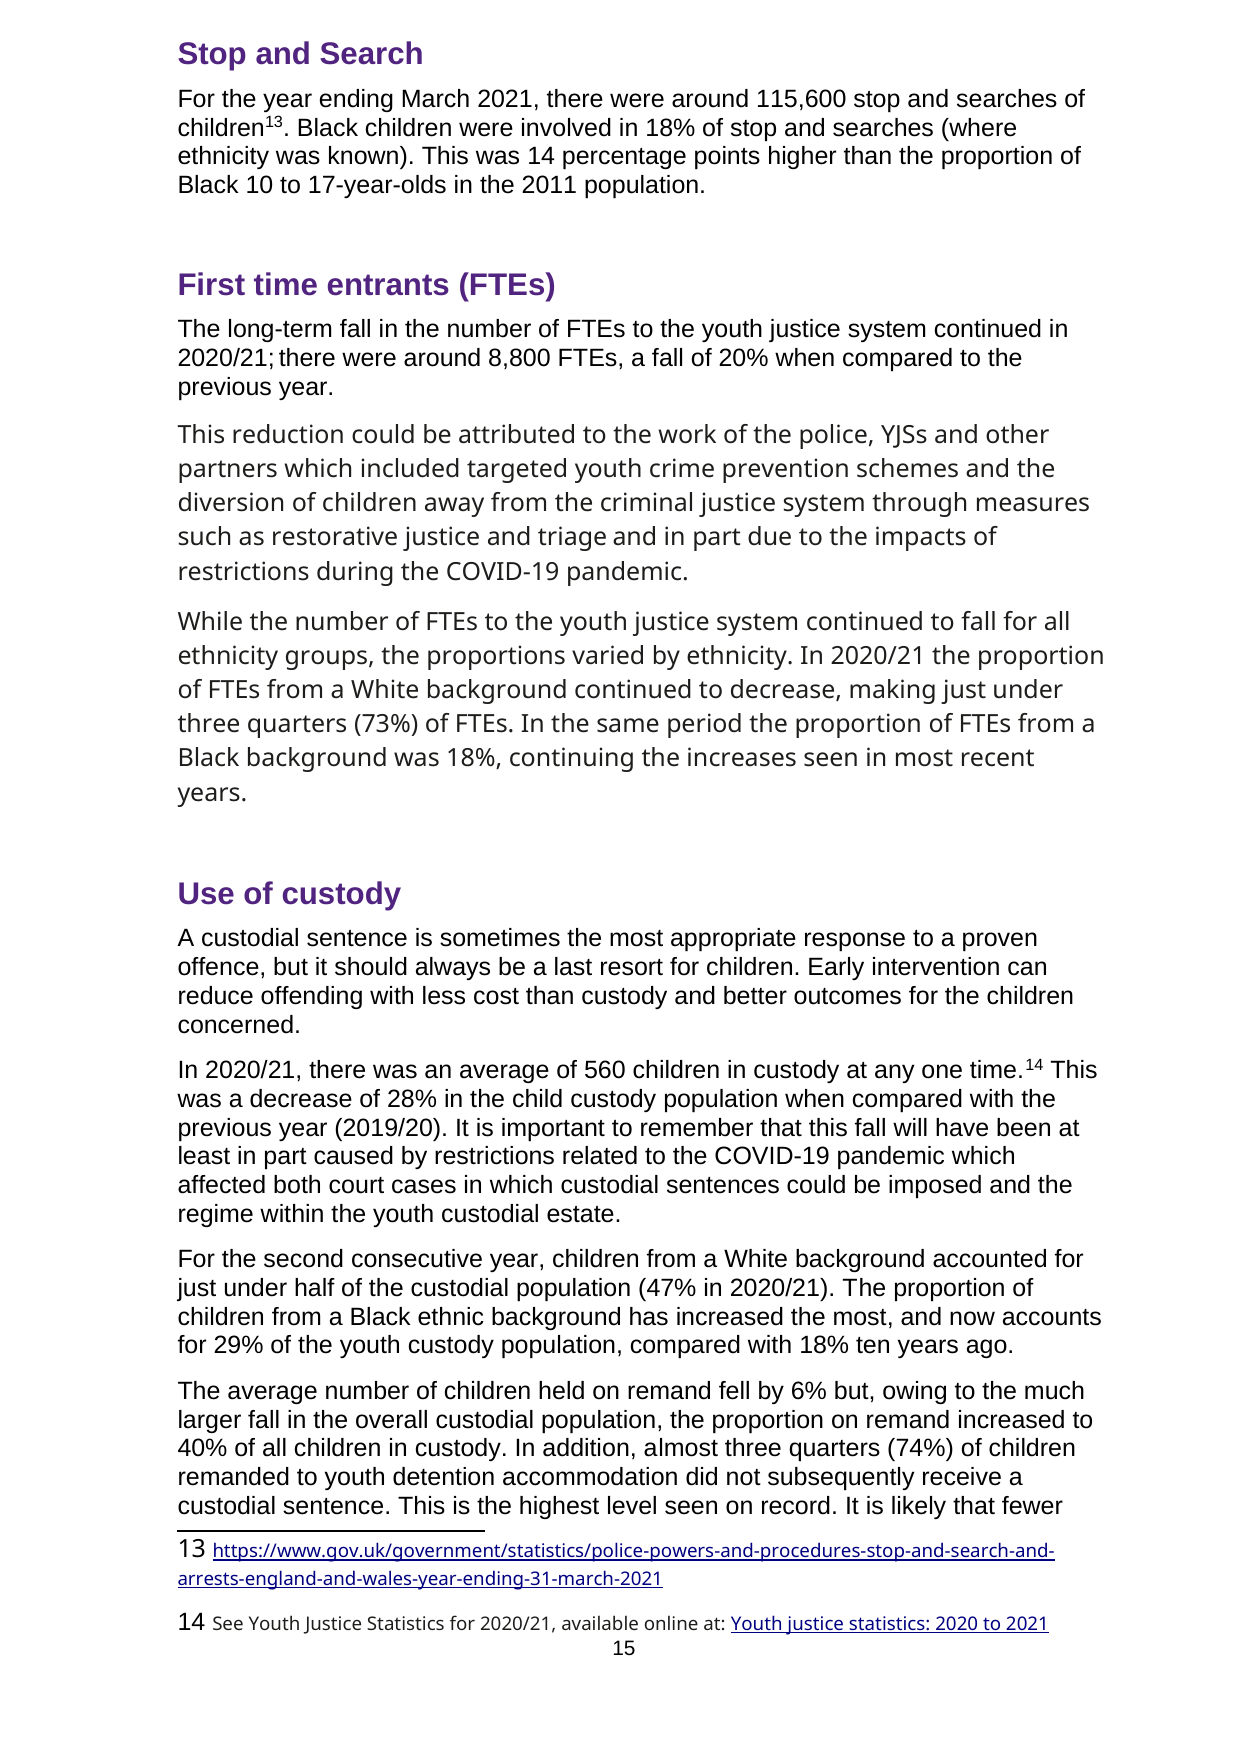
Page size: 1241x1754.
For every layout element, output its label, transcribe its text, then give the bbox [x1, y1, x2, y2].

subtitle Stop and Search [177, 35, 1107, 71]
text The long-term fall in the number of FTEs to the youth justice system continued in 2020/21; there were around 8,800 FTEs, a fall of 20% when compared to the previous year. [177, 314, 1107, 400]
text https://www.gov.uk/government/statistics/police-powers-and-procedures-stop-and-search-and-arrests-england-and-wales-year-ending-31-march-2021 [177, 1531, 1107, 1590]
text For the year ending March 2021, there were around 115,600 stop and searches of children. Black children were involved in 18% of stop and searches (where ethnicity was known). This was 14 percentage points higher than the proportion of Black 10 to 17-year-olds in the 2011 population. [177, 84, 1107, 199]
text While the number of FTEs to the youth justice system continued to fall for all ethnicity groups, the proportions varied by ethnicity. In 2020/21 the proportion of FTEs from a White background continued to decrease, making just under three quarters (73%) of FTEs. In the same period the proportion of FTEs from a Black background was 18%, continuing the increases seen in most recent years. [177, 604, 1107, 808]
text The average number of children held on remand fell by 6% but, owing to the much larger fall in the overall custodial population, the proportion on remand increased to 40% of all children in custody. In addition, almost three quarters (74%) of children remanded to youth detention accommodation did not subsequently receive a custodial sentence. This is the highest level seen on record. It is likely that fewer [177, 1376, 1107, 1519]
text In 2020/21, there was an average of 560 children in custody at any one time. This was a decrease of 28% in the child custody population when compared with the previous year (2019/20). It is important to remember that this fall will have been at least in part caused by restrictions related to the COVID-19 pandemic which affected both court cases in which custodial sentences could be imposed and the regime within the youth custodial estate. [177, 1055, 1107, 1227]
text This reduction could be attributed to the work of the police, YJSs and other partners which included targeted youth crime prevention schemes and the diversion of children away from the criminal justice system through measures such as restorative justice and triage and in part due to the impacts of restrictions during the COVID-19 pandemic. [177, 417, 1107, 587]
subtitle Use of custody [177, 875, 1107, 911]
subtitle First time entrants (FTEs) [177, 266, 1107, 301]
text A custodial sentence is sometimes the most appropriate response to a proven offence, but it should always be a last resort for children. Early intervention can reduce offending with less cost than custody and better outcomes for the children concerned. [177, 923, 1107, 1038]
text For the second consecutive year, children from a White background accounted for just under half of the custodial population (47% in 2020/21). The proportion of children from a Black ethnic background has increased the most, and now accounts for 29% of the youth custody population, compared with 18% ten years ago. [177, 1244, 1107, 1359]
text See Youth Justice Statistics for 2020/21, available online at: Youth justice statistics: 2020 to 2021 [177, 1607, 1107, 1636]
